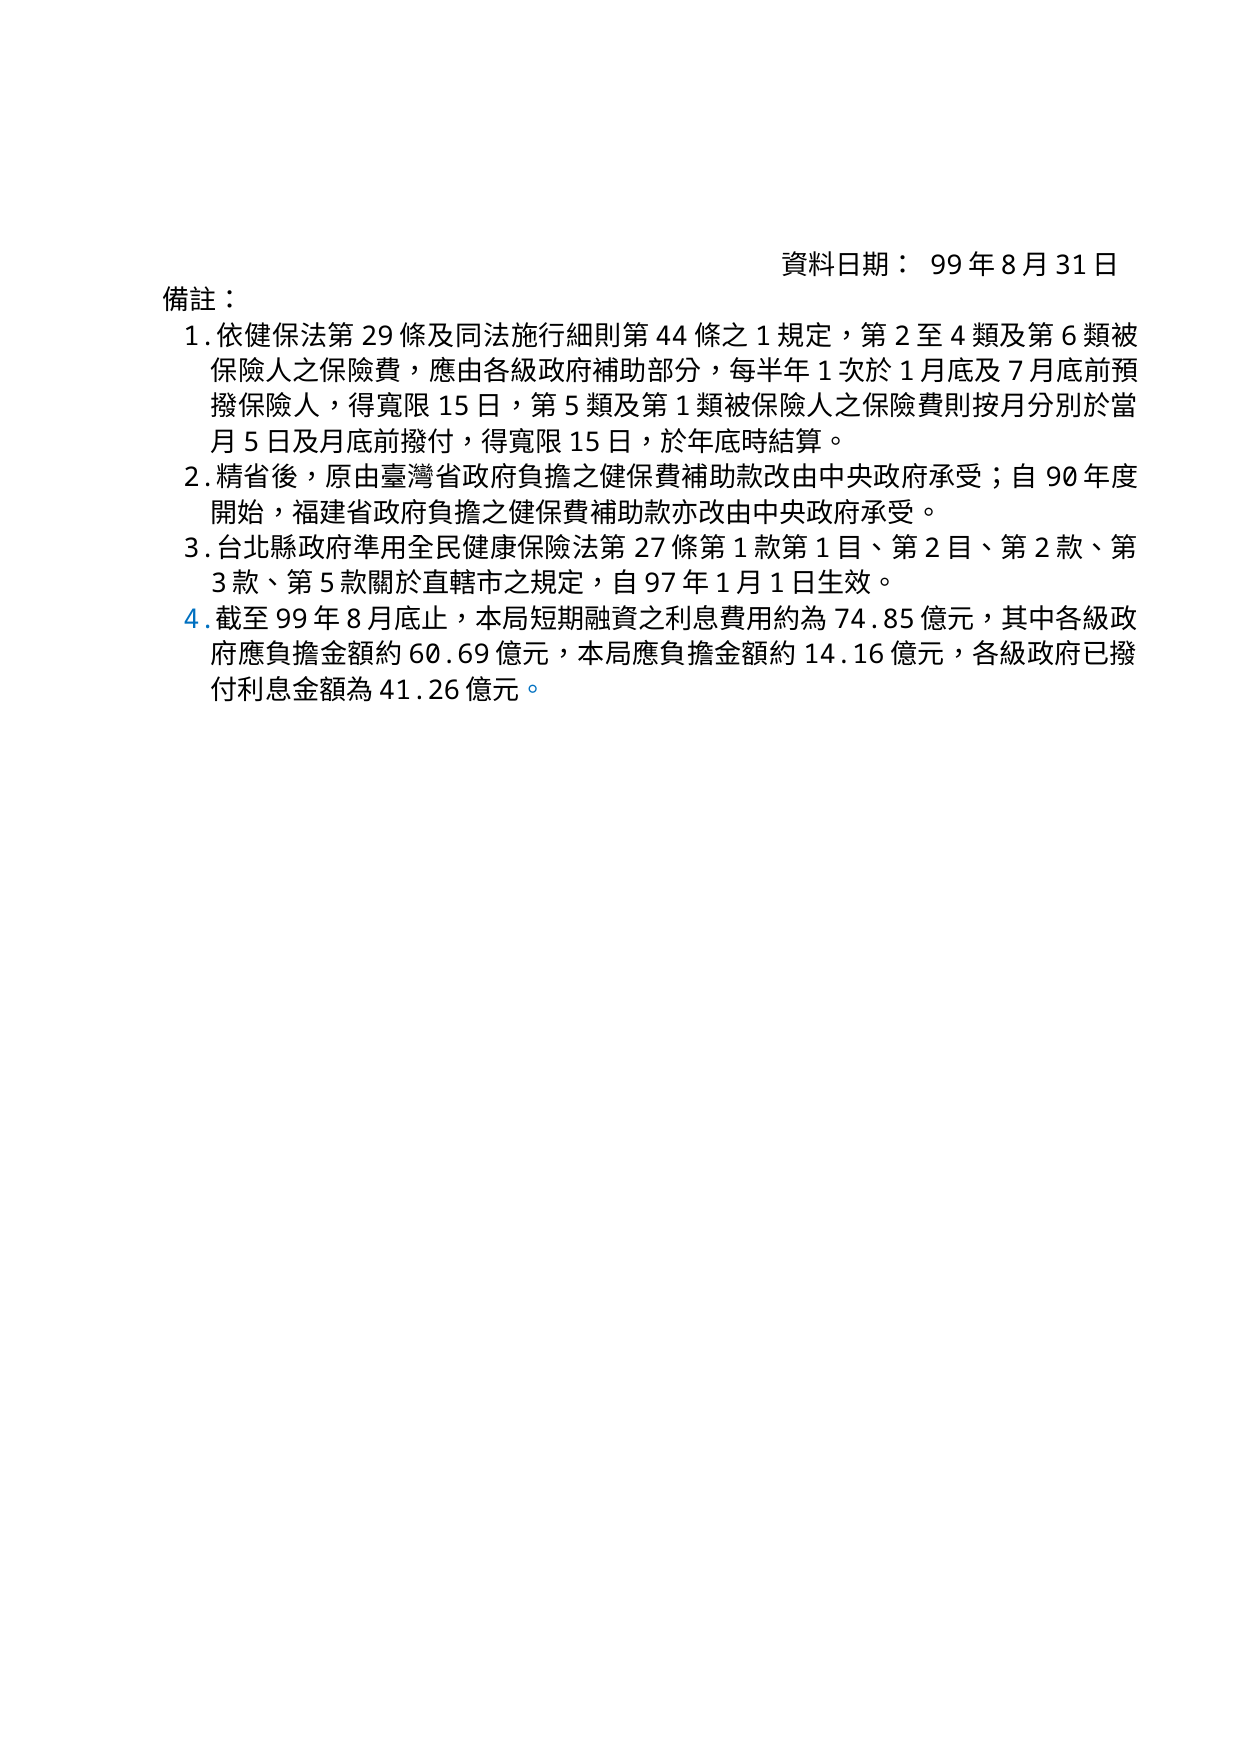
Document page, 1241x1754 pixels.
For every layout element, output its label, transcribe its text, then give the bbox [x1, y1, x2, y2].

text 備註： [162, 281, 1119, 317]
text 3.台北縣政府準用全民健康保險法第27條第1款第1目、第2目、第2款、第3款、第5款關於直轄市之規定，自97年1月1日生效。 [183, 529, 1138, 600]
text 4.截至99年8月底止，本局短期融資之利息費用約為74.85億元，其中各級政府應負擔金額約60.69億元，本局應負擔金額約14.16億元，各級政府已撥付利息金額為41.26億元。 [183, 600, 1137, 706]
text 1.依健保法第29條及同法施行細則第44條之1規定，第2至4類及第6類被保險人之保險費，應由各級政府補助部分，每半年1次於1月底及7月底前預撥保險人，得寬限15日，第5類及第1類被保險人之保險費則按月分別於當月5日及月底前撥付，得寬限15日，於年底時結算。 [183, 317, 1138, 458]
text 資料日期： 99年8月31日 [162, 248, 1119, 281]
text 2.精省後，原由臺灣省政府負擔之健保費補助款改由中央政府承受；自90年度開始，福建省政府負擔之健保費補助款亦改由中央政府承受。 [183, 458, 1138, 529]
